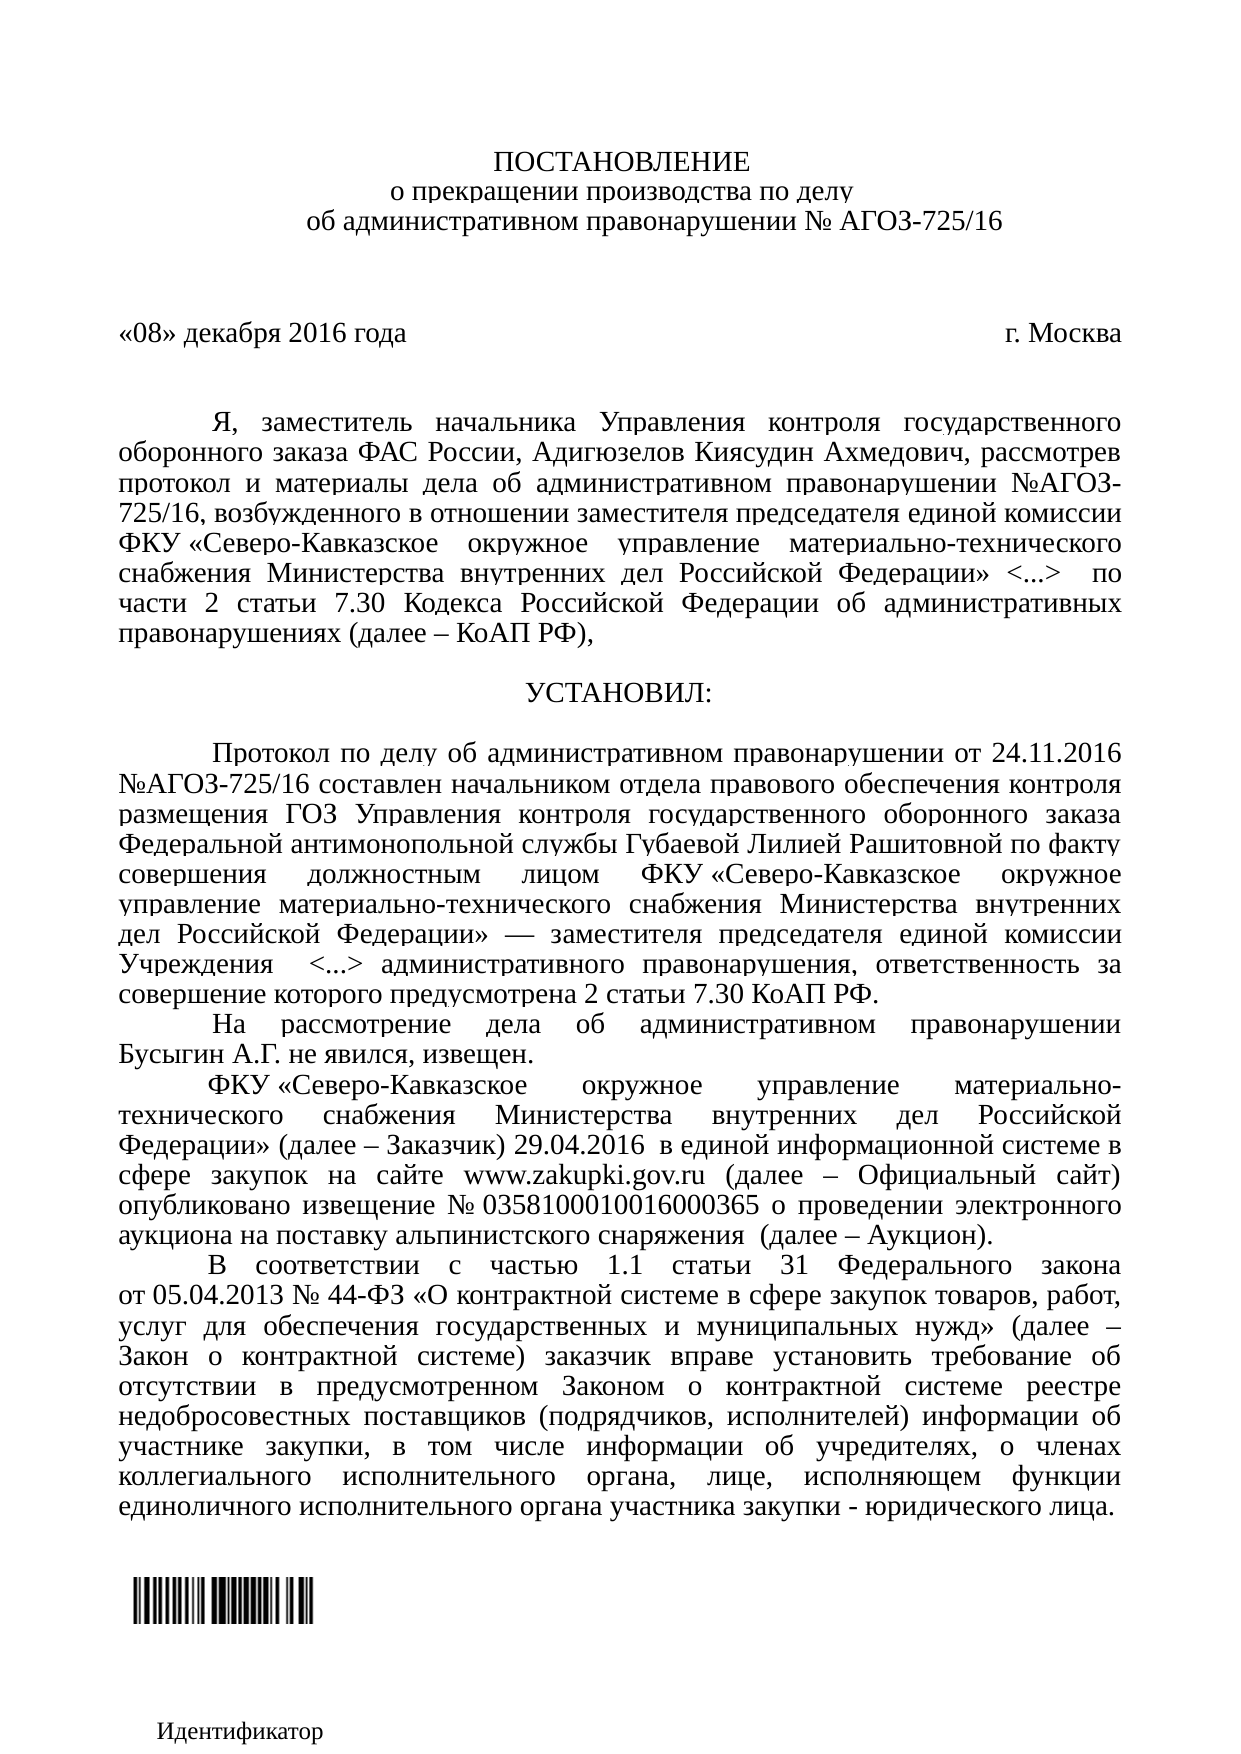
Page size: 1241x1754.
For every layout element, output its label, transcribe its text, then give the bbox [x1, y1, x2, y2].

text об административном правонарушении № АГОЗ-725/16 [118, 207, 1122, 236]
text На рассмотрение дела об административном правонарушении Бусыгин А.Г. не явился, извещен. [118, 1010, 1122, 1070]
text УСТАНОВИЛ: [115, 679, 1122, 709]
text ПОСТАНОВЛЕНИЕ [118, 148, 1122, 177]
text о прекращении производства по делу [118, 177, 1122, 207]
picture [118, 1577, 331, 1624]
text В соответствии с частью 1.1 статьи 31 Федерального закона от 05.04.2013 № 44-ФЗ «О контрактной системе в сфере закупок товаров, работ, услуг для обеспечения государственных и муниципальных нужд» (далее – Закон о контрактной системе) заказчик вправе установить требование об отсутствии в предусмотренном Законом о контрактной системе реестре недобросовестных поставщиков (подрядчиков, исполнителей) информации об участнике закупки, в том числе информации об учредителях, о членах коллегиального исполнительного органа, лице, исполняющем функции единоличного исполнительного органа участника закупки - юридического лица. [118, 1251, 1122, 1522]
text «08» декабря 2016 года г. Москва [118, 316, 1122, 349]
text Протокол по делу об административном правонарушении от 24.11.2016 №АГОЗ-725/16 составлен начальником отдела правового обеспечения контроля размещения ГОЗ Управления контроля государственного оборонного заказа Федеральной антимонопольной службы Губаевой Лилией Рашитовной по факту совершения должностным лицом ФКУ «Северо-Кавказское окружное управление материально-технического снабжения Министерства внутренних дел Российской Федерации» — заместителя председателя единой комиссии Учреждения <...> административного правонарушения, ответственность за совершение которого предусмотрена 2 статьи 7.30 КоАП РФ. [118, 739, 1122, 1010]
text Я, заместитель начальника Управления контроля государственного оборонного заказа ФАС России, Адигюзелов Киясудин Ахмедович, рассмотрев протокол и материалы дела об административном правонарушении №АГОЗ-725/16, возбужденного в отношении заместителя председателя единой комиссии ФКУ «Северо-Кавказское окружное управление материально-технического снабжения Министерства внутренних дел Российской Федерации» <...> по части 2 статьи 7.30 Кодекса Российской Федерации об административных правонарушениях (далее – КоАП РФ), [118, 408, 1122, 648]
text ФКУ «Северо-Кавказское окружное управление материально-технического снабжения Министерства внутренних дел Российской Федерации» (далее – Заказчик) 29.04.2016 в единой информационной системе в сфере закупок на сайте www.zakupki.gov.ru (далее – Официальный сайт) опубликовано извещение № 0358100010016000365 о проведении электронного аукциона на поставку альпинистского снаряжения (далее – Аукцион). [118, 1070, 1122, 1251]
